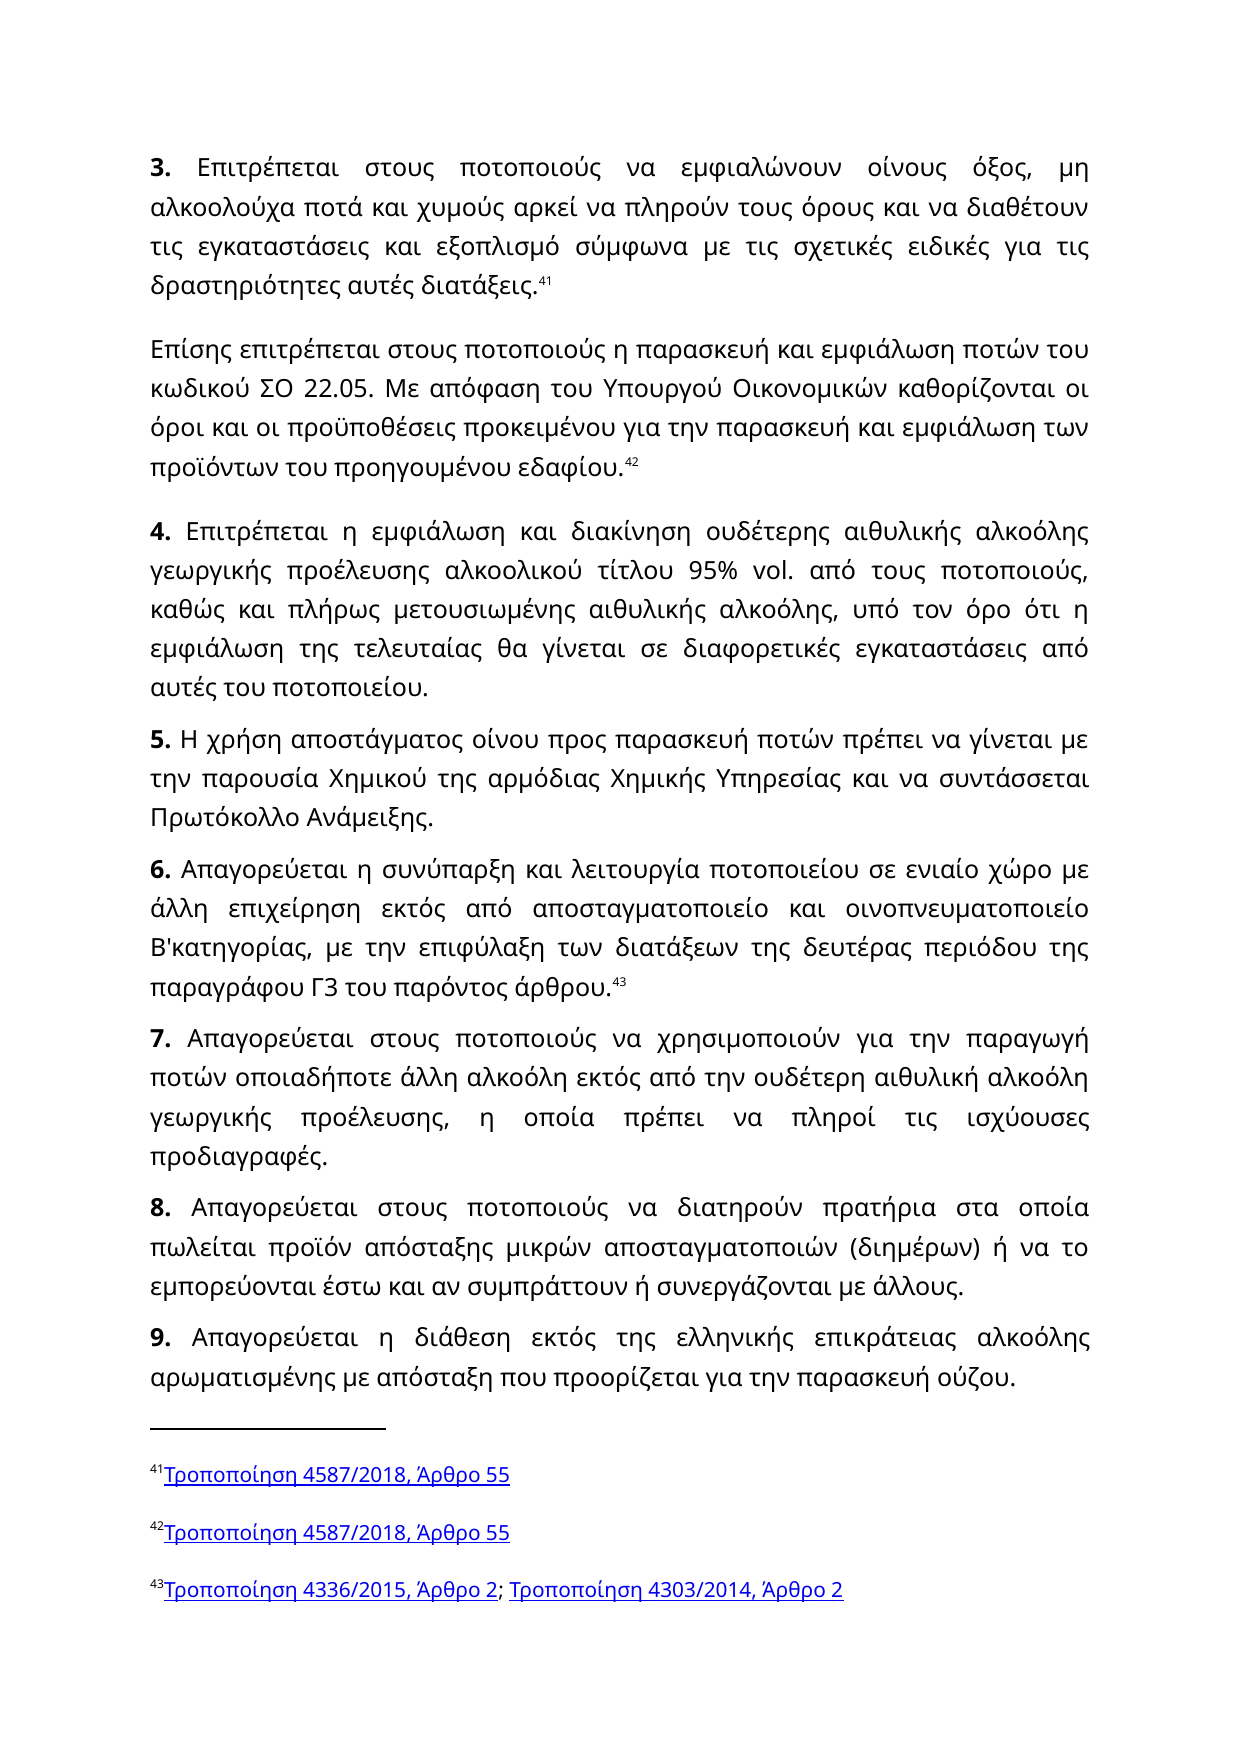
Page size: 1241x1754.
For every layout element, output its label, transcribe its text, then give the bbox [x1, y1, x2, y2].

text 9. Απαγορεύεται η διάθεση εκτός της ελληνικής επι­κράτειας αλκοόλης αρωματισμένης με απόσταξη που προορίζεται για την παρασκευή ούζου. [150, 1320, 1090, 1393]
text Τροποποίηση 4587/2018, Άρθρο 55 [150, 1460, 1090, 1489]
text 7. Απαγορεύεται στους ποτοποιούς να χρησιμοποιούν για την παραγωγή ποτών οποιαδήποτε άλλη αλκοόλη εκτός από την ουδέτερη αιθυλική αλκοόλη γεωργικής προέλευσης, η οποία πρέπει να πληροί τις ισχύουσες προδιαγραφές. [150, 1021, 1090, 1172]
text Επίσης επιτρέπεται στους ποτοποιούς η παρασκευή και εμφιάλωση ποτών του κωδικού ΣΟ 22.05. Με απόφαση του Υπουργού Οικονομικών καθορίζονται οι όροι και οι προϋποθέσεις προκειμένου για την παρασκευή και εμφιάλωση των προϊόντων του προηγουμένου εδαφίου. [150, 332, 1090, 483]
text 3. Επιτρέπεται στους ποτοποιούς να εμφιαλώνουν οίνους όξος, μη αλκοολούχα ποτά και χυμούς αρκεί να πληρούν τους όρους και να διαθέτουν τις εγκαταστάσεις και εξοπλισμό σύμφωνα με τις σχετικές ειδικές για τις δραστηριότητες αυτές διατάξεις. [150, 150, 1090, 302]
text Τροποποίηση 4587/2018, Άρθρο 55 [150, 1518, 1090, 1546]
text 8. Απαγορεύεται στους ποτοποιούς να διατηρούν πρατήρια στα οποία πωλείται προϊόν απόσταξης μικρών αποσταγματοποιών (διημέρων) ή να το εμπορεύονται έστω και αν συμπράττουν ή συνεργάζονται με άλλους. [150, 1190, 1090, 1302]
text 5. Η χρήση αποστάγματος οίνου προς παρασκευή ποτών πρέπει να γίνεται με την παρουσία Χημικού της αρμόδιας Χημικής Υπηρεσίας και να συντάσσεται Πρωτόκολλο Ανάμειξης. [150, 722, 1090, 834]
text Τροποποίηση 4336/2015, Άρθρο 2; Τροποποίηση 4303/2014, Άρθρο 2 [150, 1576, 1090, 1604]
text 4. Επιτρέπεται η εμφιάλωση και διακίνηση ουδέτερης αιθυλικής αλκοόλης γεωργικής προέλευσης αλκοολικού τίτλου 95% vol. από τους ποτοποιούς, καθώς και πλήρως μετουσιωμένης αιθυλικής αλκοόλης, υπό τον όρο ότι η εμφιάλωση της τελευταίας θα γίνεται σε διαφορετικές εγκαταστάσεις από αυτές του ποτοποιείου. [150, 513, 1090, 704]
text 6. Απαγορεύεται η συνύπαρξη και λειτουργία ποτοποιείου σε ενιαίο χώρο με άλλη επιχείρηση εκτός από αποσταγματοποιείο και οινοπνευματοποιείο Β'κατηγορίας, με την επιφύλαξη των διατάξεων της δευτέρας περιόδου της παραγράφου Γ3 του παρόντος άρθρου. [150, 852, 1090, 1003]
